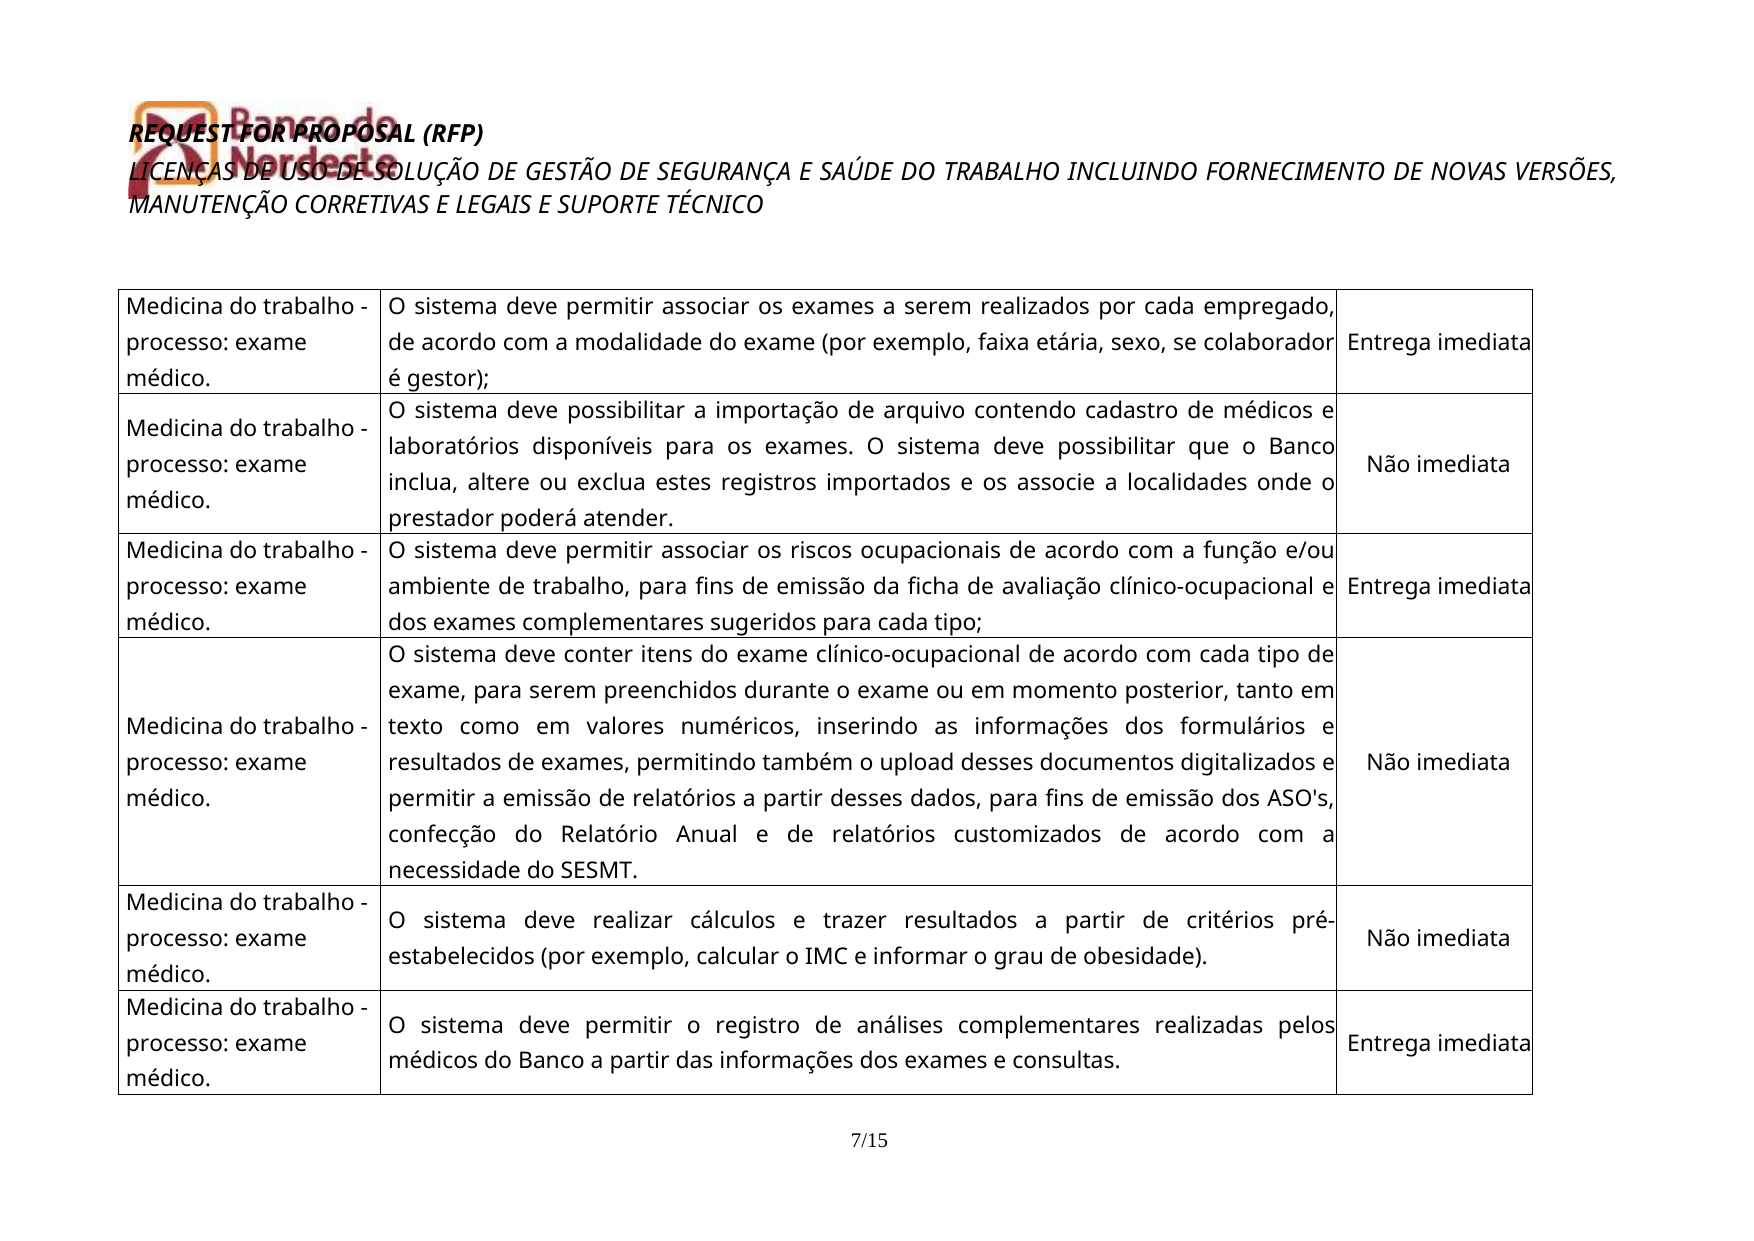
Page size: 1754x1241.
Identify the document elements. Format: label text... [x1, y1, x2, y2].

table_cell Entrega imediata [1337, 991, 1532, 1094]
picture [128, 101, 397, 199]
table_cell O sistema deve permitir associar os exames a serem realizados por cada empregado, de acordo com a modalidade do exame (por exemplo, faixa etária, sexo, se colaborador é gestor); [381, 290, 1336, 393]
table_cell Não imediata [1337, 394, 1532, 533]
table_cell O sistema deve realizar cálculos e trazer resultados a partir de critérios pré-estabelecidos (por exemplo, calcular o IMC e informar o grau de obesidade). [381, 886, 1336, 989]
table_cell Medicina do trabalho - processo: exame médico. [119, 534, 380, 637]
table_cell O sistema deve permitir o registro de análises complementares realizadas pelos médicos do Banco a partir das informações dos exames e consultas. [381, 991, 1336, 1094]
table_cell Medicina do trabalho - processo: exame médico. [119, 394, 380, 533]
table_cell Medicina do trabalho - processo: exame médico. [119, 886, 380, 989]
table_cell Não imediata [1337, 638, 1532, 885]
table_cell Entrega imediata [1337, 290, 1532, 393]
table_cell O sistema deve conter itens do exame clínico-ocupacional de acordo com cada tipo de exame, para serem preenchidos durante o exame ou em momento posterior, tanto em texto como em valores numéricos, inserindo as informações dos formulários e resultados de exames, permitindo também o upload desses documentos digitalizados e permitir a emissão de relatórios a partir desses dados, para fins de emissão dos ASO's, confecção do Relatório Anual e de relatórios customizados de acordo com a necessidade do SESMT. [381, 638, 1336, 885]
table_cell Medicina do trabalho - processo: exame médico. [119, 991, 380, 1094]
table_cell Medicina do trabalho - processo: exame médico. [119, 290, 380, 393]
table_cell Entrega imediata [1337, 534, 1532, 637]
table_cell Não imediata [1337, 886, 1532, 989]
table_cell O sistema deve permitir associar os riscos ocupacionais de acordo com a função e/ou ambiente de trabalho, para fins de emissão da ficha de avaliação clínico-ocupacional e dos exames complementares sugeridos para cada tipo; [381, 534, 1336, 637]
table_cell O sistema deve possibilitar a importação de arquivo contendo cadastro de médicos e laboratórios disponíveis para os exames. O sistema deve possibilitar que o Banco inclua, altere ou exclua estes registros importados e os associe a localidades onde o prestador poderá atender. [381, 394, 1336, 533]
picture [389, 164, 397, 178]
table_cell Medicina do trabalho - processo: exame médico. [119, 638, 380, 885]
